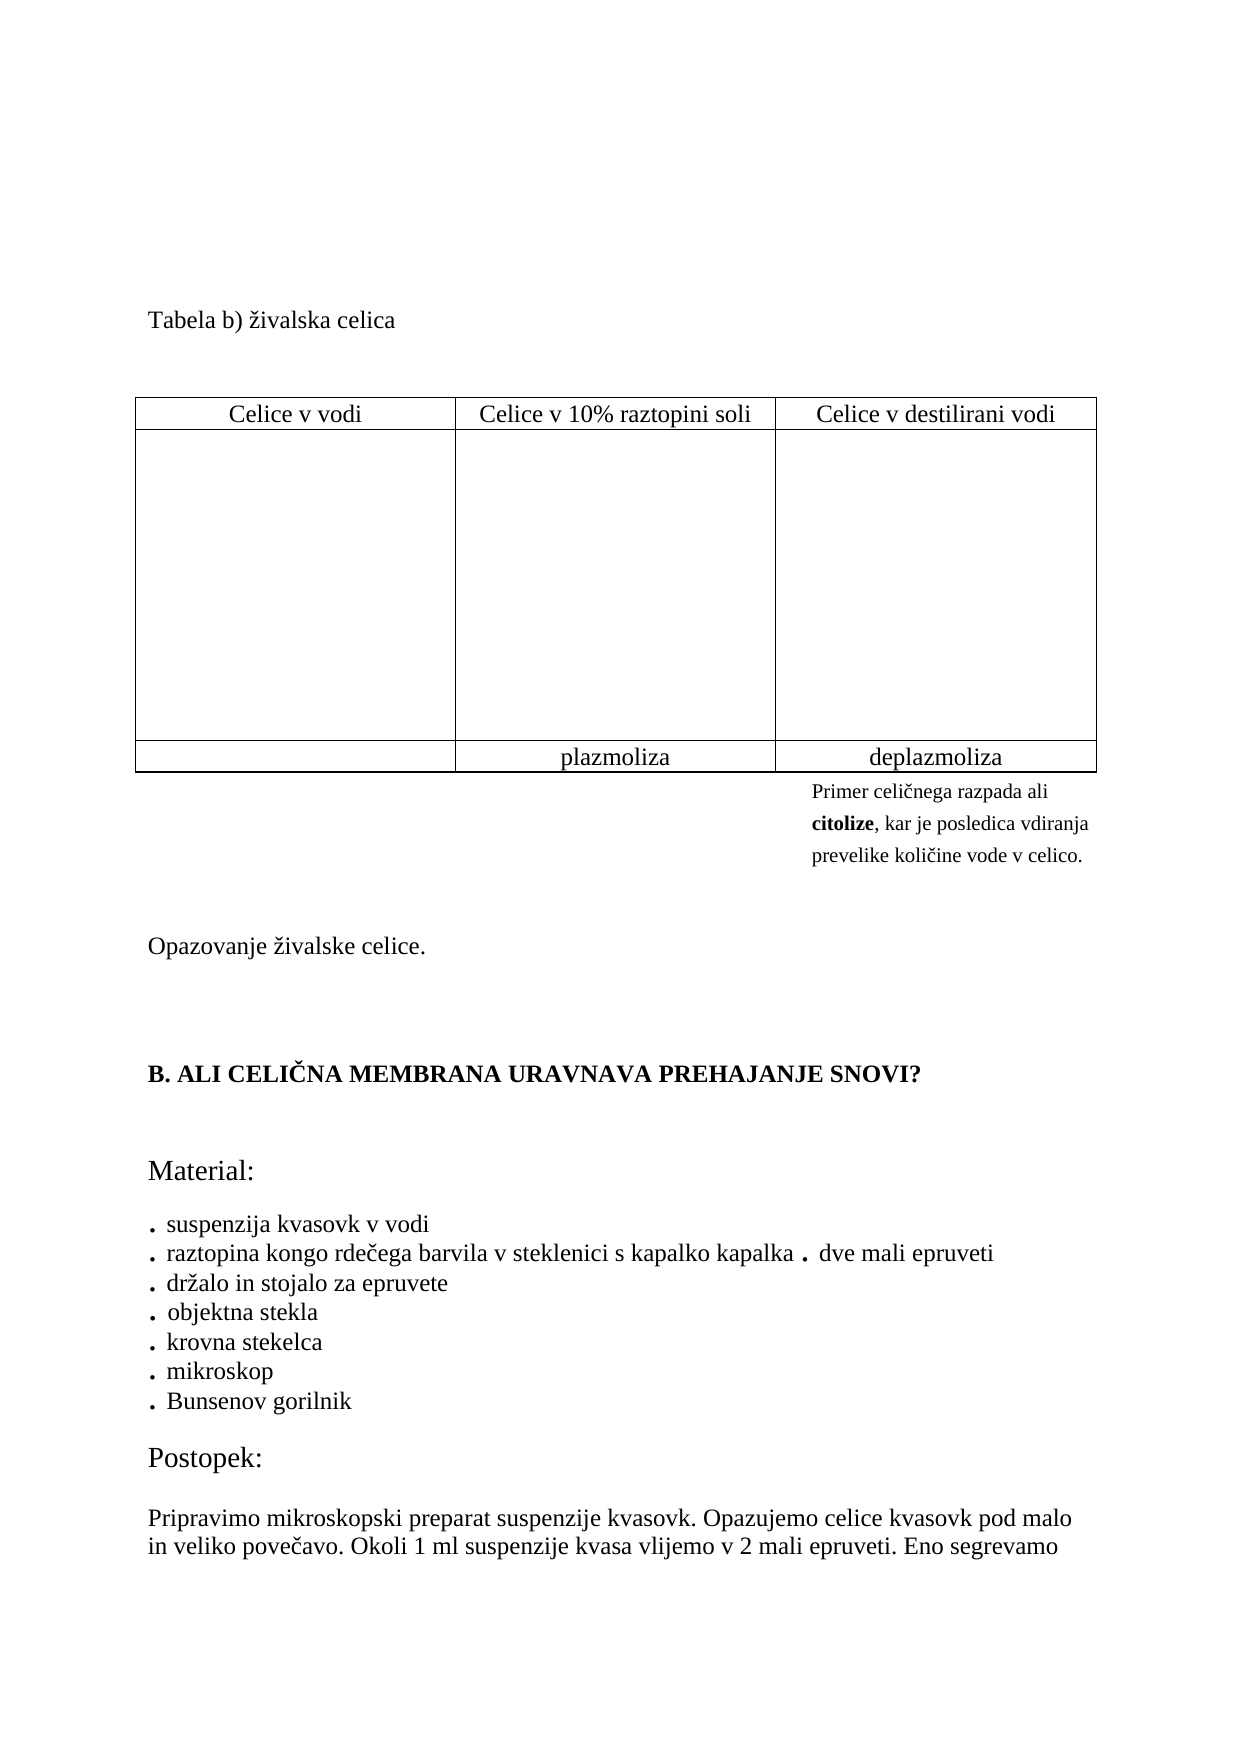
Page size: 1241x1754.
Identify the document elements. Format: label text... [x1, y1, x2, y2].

text Postopek: [148, 1444, 1093, 1474]
text Material: [148, 1161, 1093, 1185]
table_cell [136, 430, 455, 739]
text Pripravimo mikroskopski preparat suspenzije kvasovk. Opazujemo celice kvasovk pod malo in veliko povečavo. Okoli 1 ml suspenzije kvasa vlijemo v 2 mali epruveti. Eno segrevamo [148, 1504, 1093, 1560]
table_cell [136, 741, 455, 771]
table_cell plazmoliza [456, 741, 775, 771]
table_cell [776, 430, 1096, 739]
table_header Celice v 10% raztopini soli [456, 398, 775, 429]
text . suspenzija kvasovk v vodi [148, 1209, 1093, 1238]
text . objektna stekla [148, 1297, 1093, 1327]
text Tabela b) živalska celica [148, 304, 1093, 335]
text B. ALI CELIČNA MEMBRANA URAVNAVA PREHAJANJE SNOVI? [148, 1057, 1093, 1089]
text . krovna stekelca [148, 1327, 1093, 1356]
table_cell deplazmoliza [776, 741, 1096, 771]
text . mikroskop [148, 1356, 1093, 1386]
text Opazovanje živalske celice. [148, 929, 1093, 961]
text . raztopina kongo rdečega barvila v steklenici s kapalko kapalka . dve mali epruveti [148, 1238, 1093, 1268]
text . držalo in stojalo za epruvete [148, 1268, 1093, 1297]
text Primer celičnega razpada ali citolize, kar je posledica vdiranja prevelike količine vode v celico. [812, 773, 1093, 868]
text . Bunsenov gorilnik [148, 1386, 1093, 1415]
table_header Celice v destilirani vodi [776, 398, 1096, 429]
table_header Celice v vodi [136, 398, 455, 429]
table_cell [456, 430, 775, 739]
